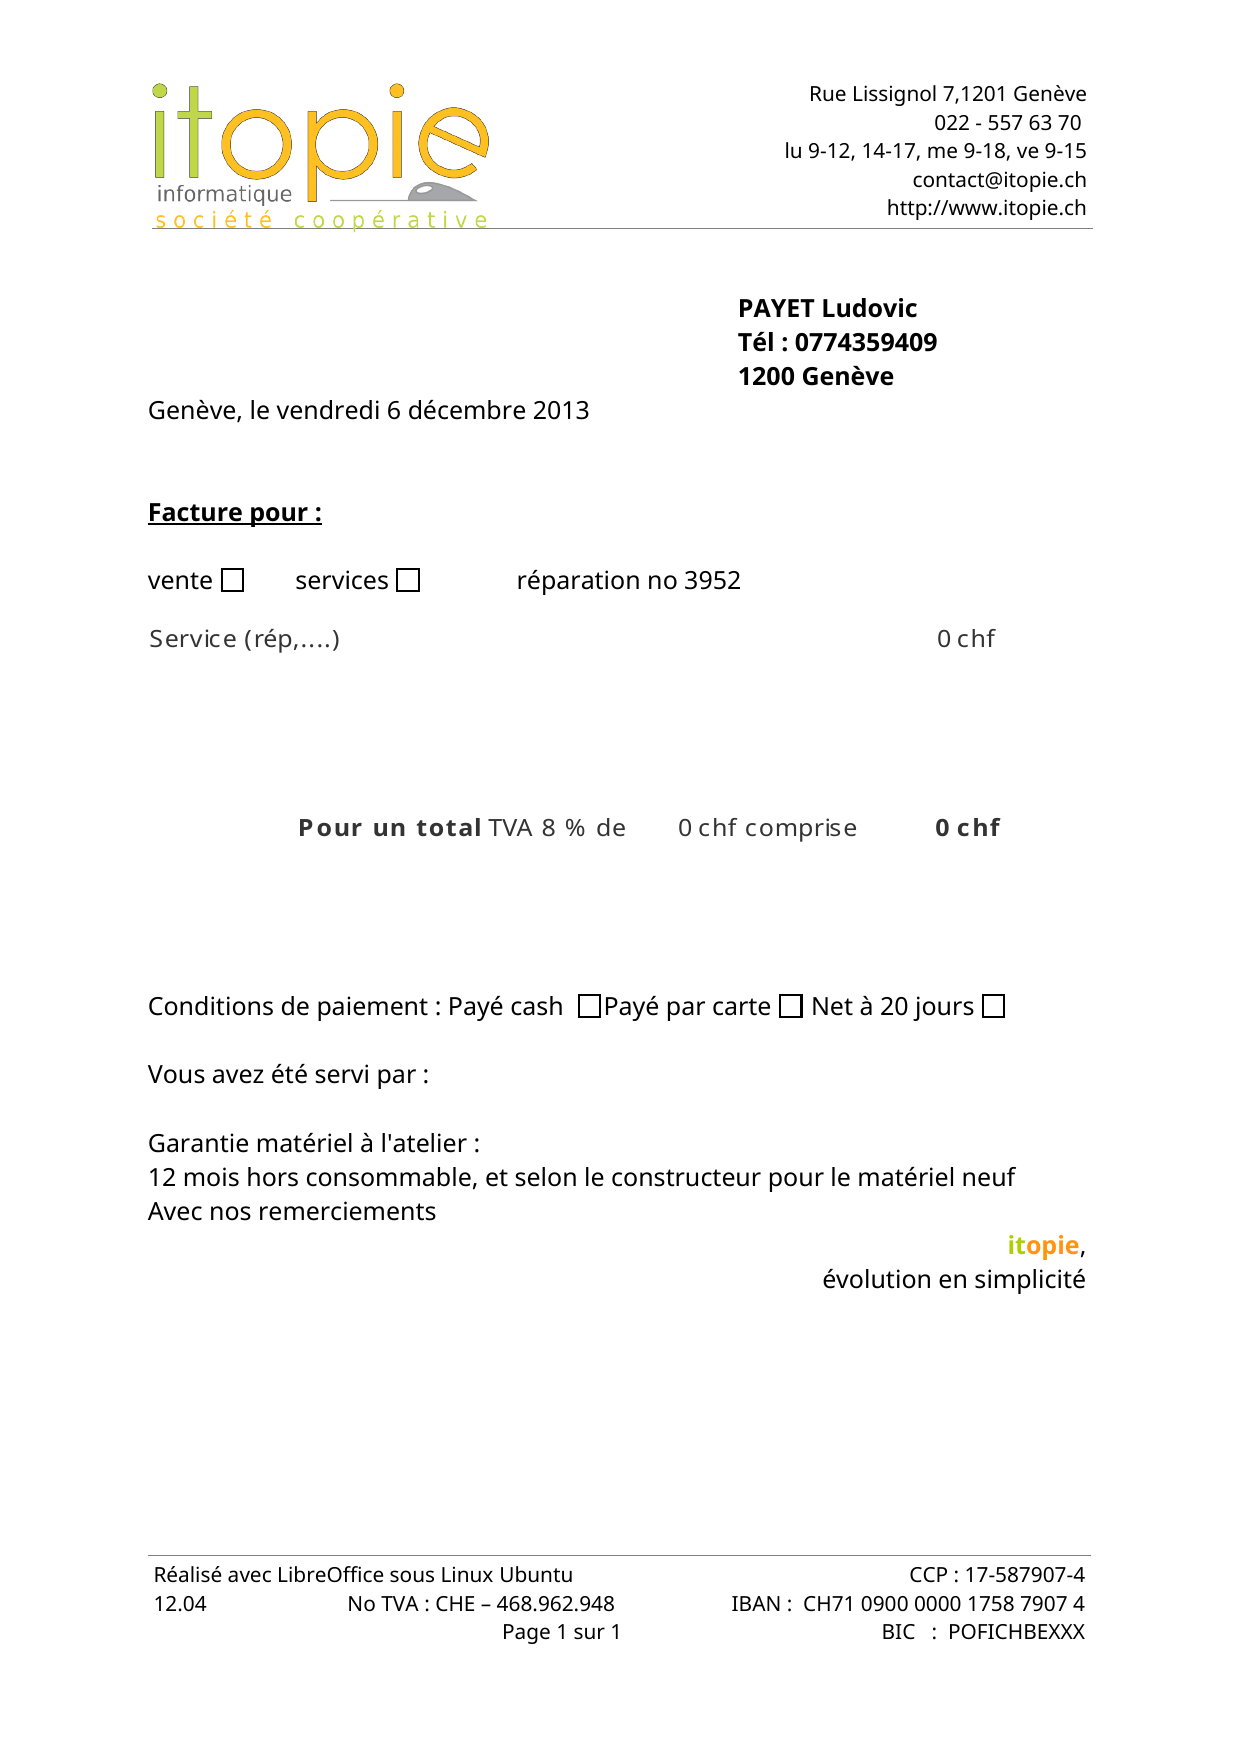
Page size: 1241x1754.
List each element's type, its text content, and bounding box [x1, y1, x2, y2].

text Facture pour : [148, 495, 1093, 529]
text évolution en simplicité [148, 1262, 1093, 1296]
picture [138, 72, 500, 244]
text Tél : 0774359409 [148, 324, 1093, 358]
text Genève, le vendredi 6 décembre 2013 [148, 392, 1093, 427]
text Garantie matériel à l'atelier : [148, 1125, 1093, 1159]
text 12 mois hors consommable, et selon le constructeur pour le matériel neuf [148, 1159, 1093, 1193]
text Conditions de paiement : Payé cash Payé par carte Net à 20 jours [148, 989, 1093, 1023]
text itopie, [148, 1227, 1093, 1262]
text 1200 Genève [148, 358, 1093, 392]
text Vous avez été servi par : [148, 1057, 1093, 1091]
text Avec nos remerciements [148, 1193, 1093, 1227]
text vente services réparation no 3952 [148, 563, 1093, 597]
text PAYET Ludovic [148, 290, 1093, 324]
